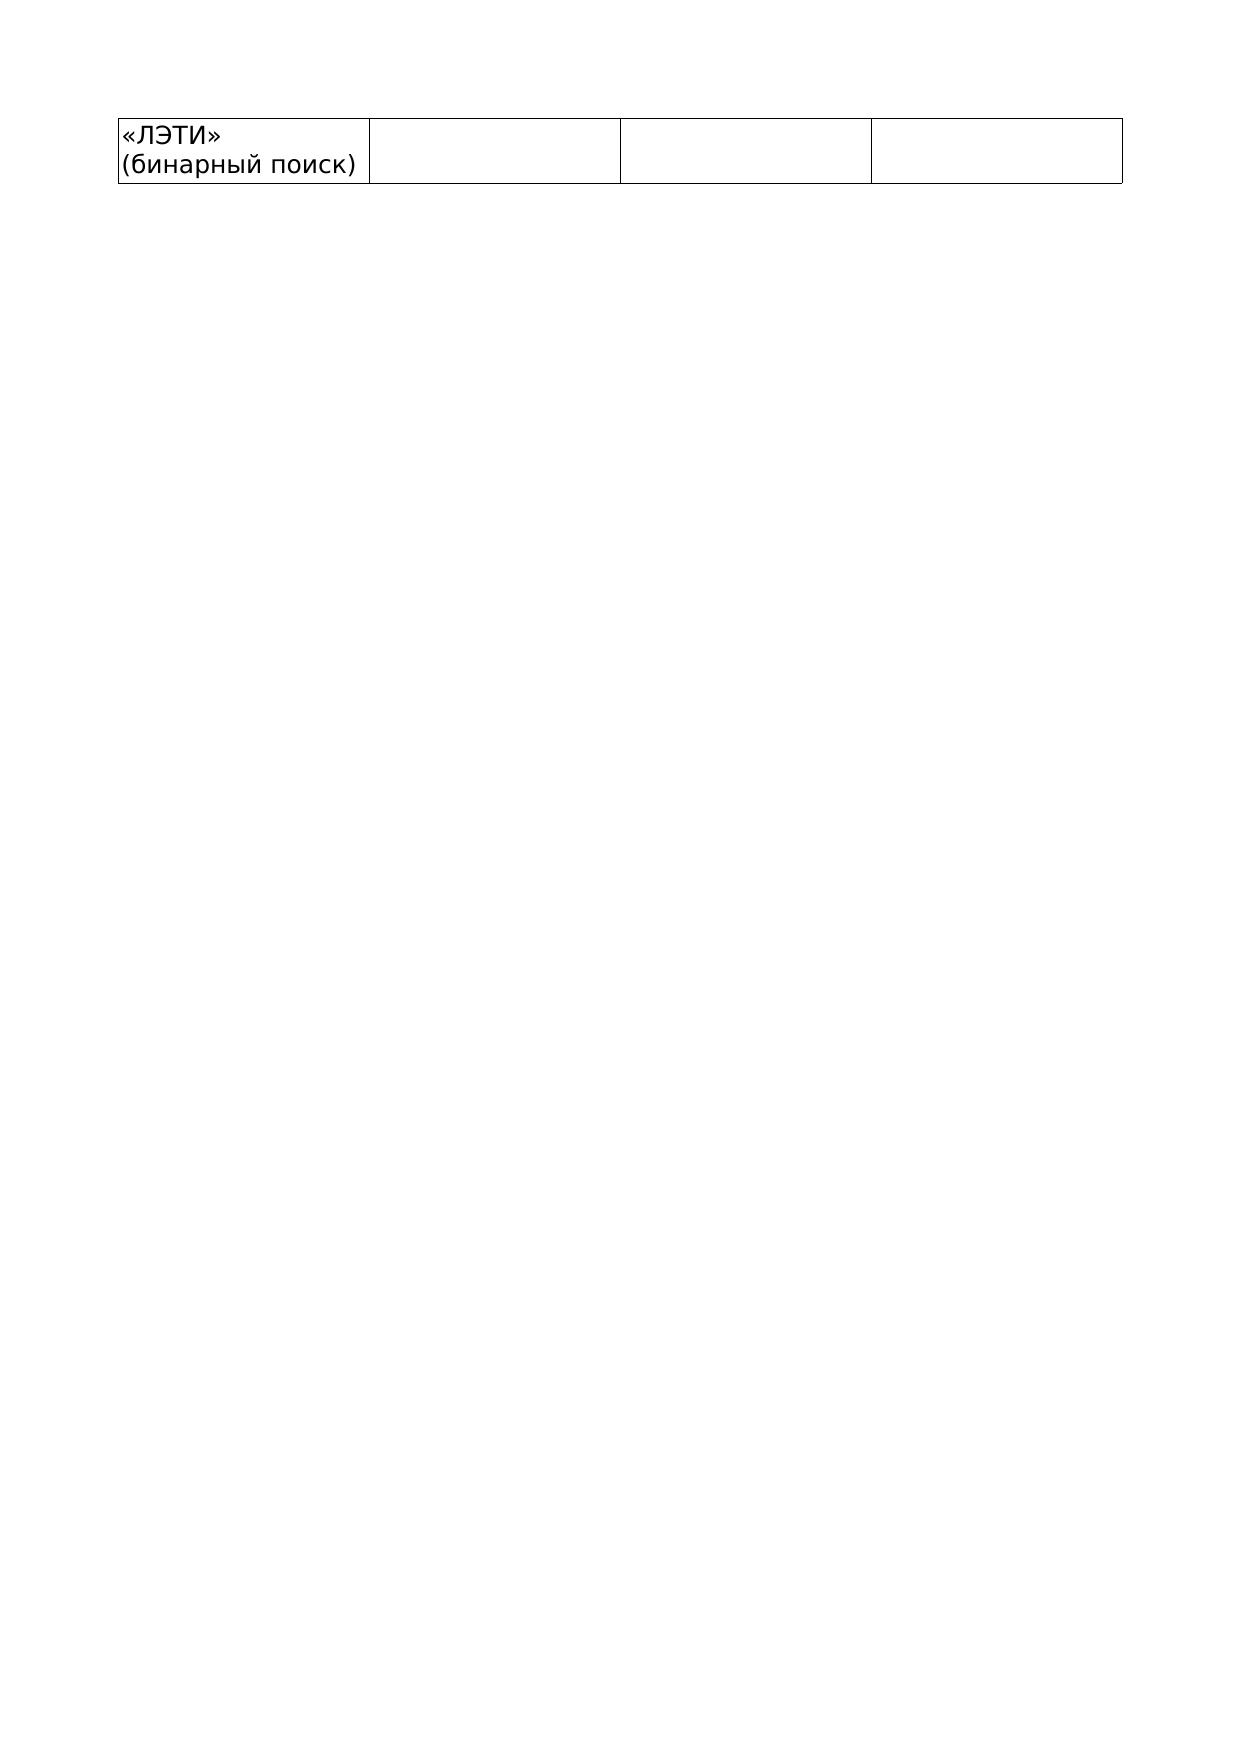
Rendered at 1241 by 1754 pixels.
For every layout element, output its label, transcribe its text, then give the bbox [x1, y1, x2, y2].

table_cell [872, 119, 1122, 182]
table_cell «ЛЭТИ» (бинарный поиск) [119, 119, 369, 182]
table_cell [370, 119, 620, 182]
table_cell [621, 119, 871, 182]
